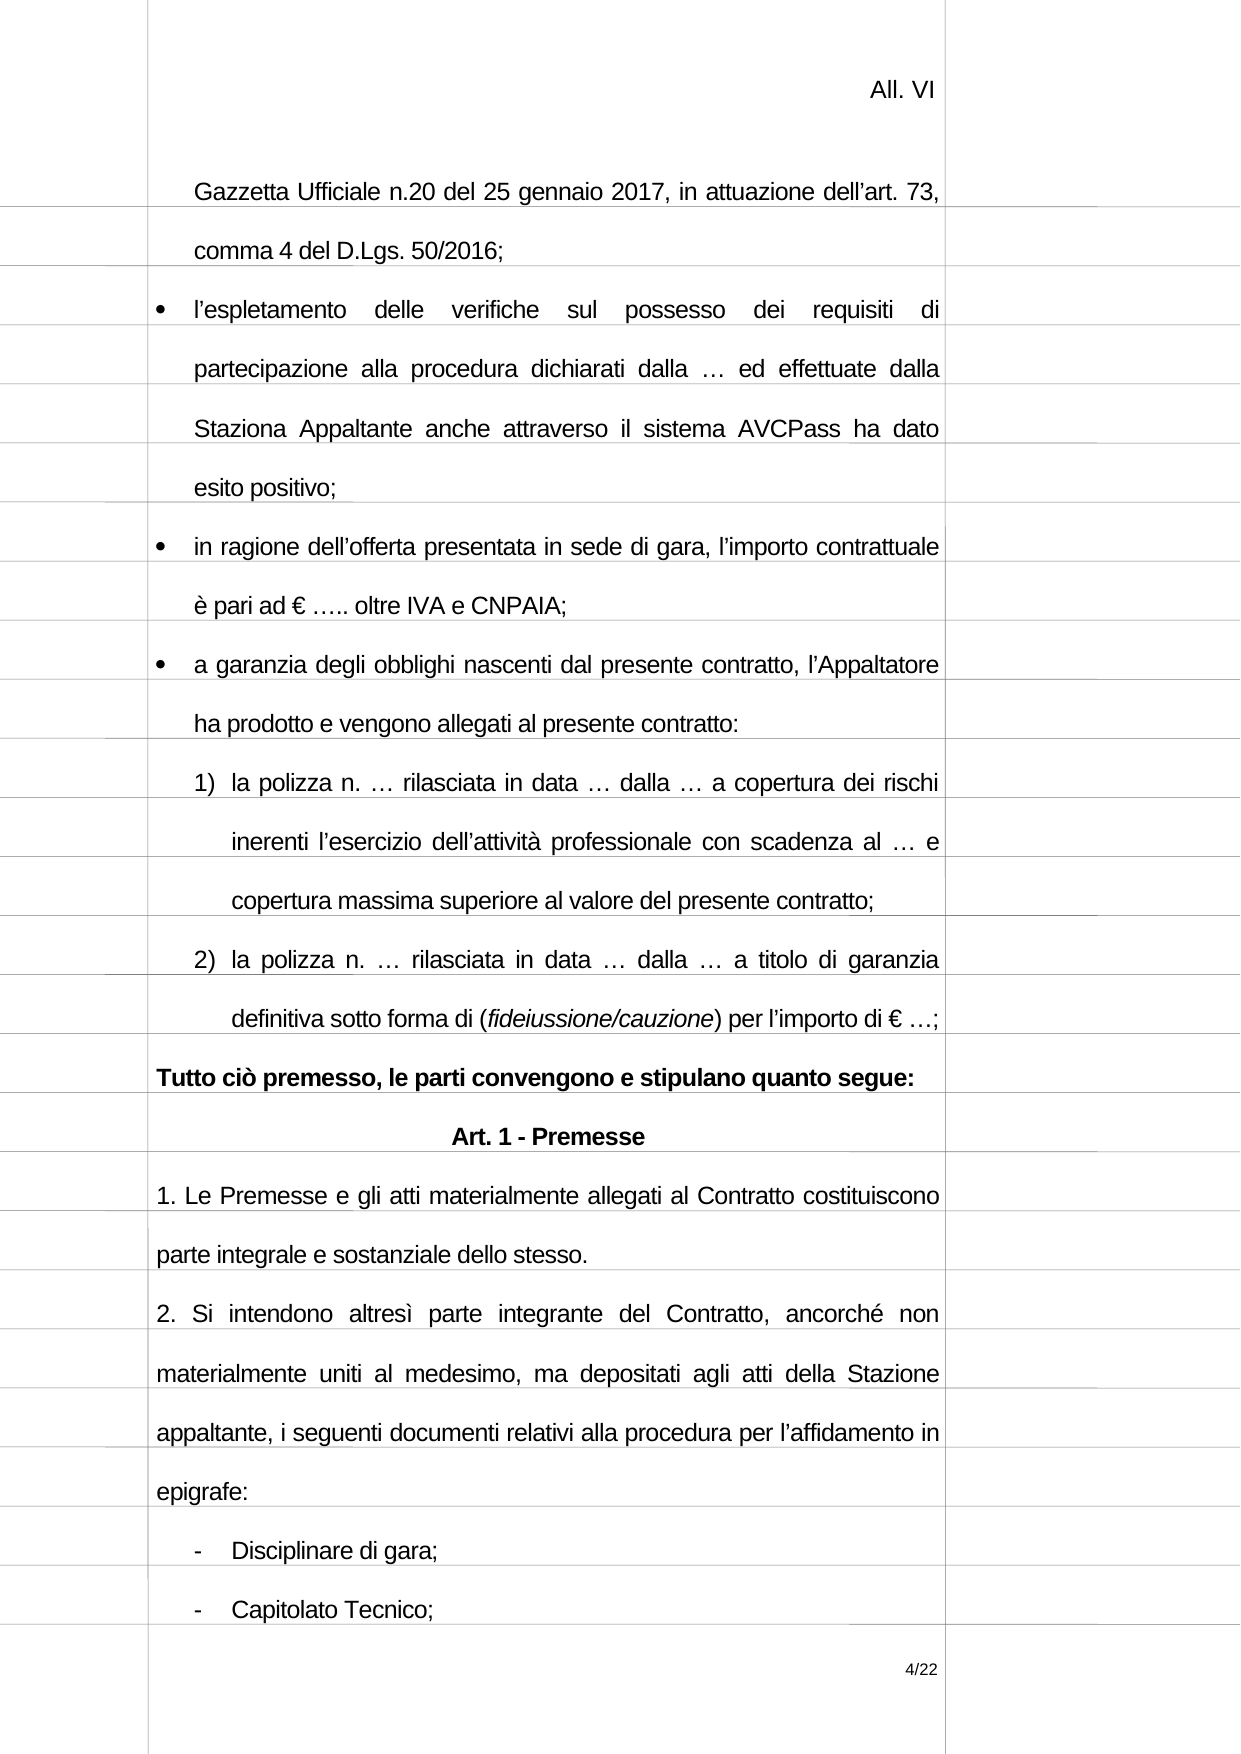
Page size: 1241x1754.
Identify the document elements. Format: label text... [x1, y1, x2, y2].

text epigrafe: [156, 1448, 941, 1505]
list copertura massima superiore al valore del presente contratto; [194, 857, 941, 915]
list [156, 739, 941, 744]
list Capitolato Tecnico; [194, 1571, 941, 1623]
text [156, 1152, 941, 1158]
list a garanzia degli obblighi nascenti dal presente contratto, l’Appaltatore [156, 626, 941, 678]
list [194, 1566, 941, 1571]
list [194, 1625, 941, 1630]
list [194, 1034, 941, 1039]
text Art. 1 - Premesse [156, 1098, 941, 1151]
text appaltante, i seguenti documenti relativi alla procedura per l’affidamento in [156, 1389, 941, 1446]
list ha prodotto e vengono allegati al presente contratto: [156, 680, 941, 738]
list Disciplinare di gara; [194, 1512, 941, 1564]
text 1. Le Premesse e gli atti materialmente allegati al Contratto costituiscono [156, 1158, 941, 1210]
list in ragione dell’offerta presentata in sede di gara, l’importo contrattuale [156, 508, 941, 560]
list definitiva sotto forma di (fideiussione/cauzione) per l’importo di € …; [194, 975, 941, 1033]
list l’espletamento delle verifiche sul possesso dei requisiti di [156, 272, 941, 324]
list Staziona Appaltante anche attraverso il sistema AVCPass ha dato [156, 385, 941, 442]
list partecipazione alla procedura dichiarati dalla … ed effettuate dalla [156, 326, 941, 383]
text 2. Si intendono altresì parte integrante del Contratto, ancorché non [156, 1276, 941, 1328]
list la polizza n. … rilasciata in data … dalla … a copertura dei rischi [194, 744, 941, 797]
list [156, 621, 941, 626]
list inerenti l’esercizio dell’attività professionale con scadenza al … e [194, 798, 941, 856]
text Tutto ciò premesso, le parti convengono e stipulano quanto segue: [156, 1039, 941, 1092]
list Gazzetta Ufficiale n.20 del 25 gennaio 2017, in attuazione dell’art. 73, [156, 153, 941, 206]
text materialmente uniti al medesimo, ma depositati agli atti della Stazione [156, 1330, 941, 1387]
text [156, 1271, 941, 1276]
list la polizza n. … rilasciata in data … dalla … a titolo di garanzia [194, 921, 941, 974]
text parte integrale e sostanziale dello stesso. [156, 1212, 941, 1269]
list esito positivo; [156, 444, 941, 501]
text [156, 1093, 941, 1098]
list comma 4 del D.Lgs. 50/2016; [156, 207, 941, 265]
list è pari ad € ….. oltre IVA e CNPAIA; [156, 562, 941, 619]
